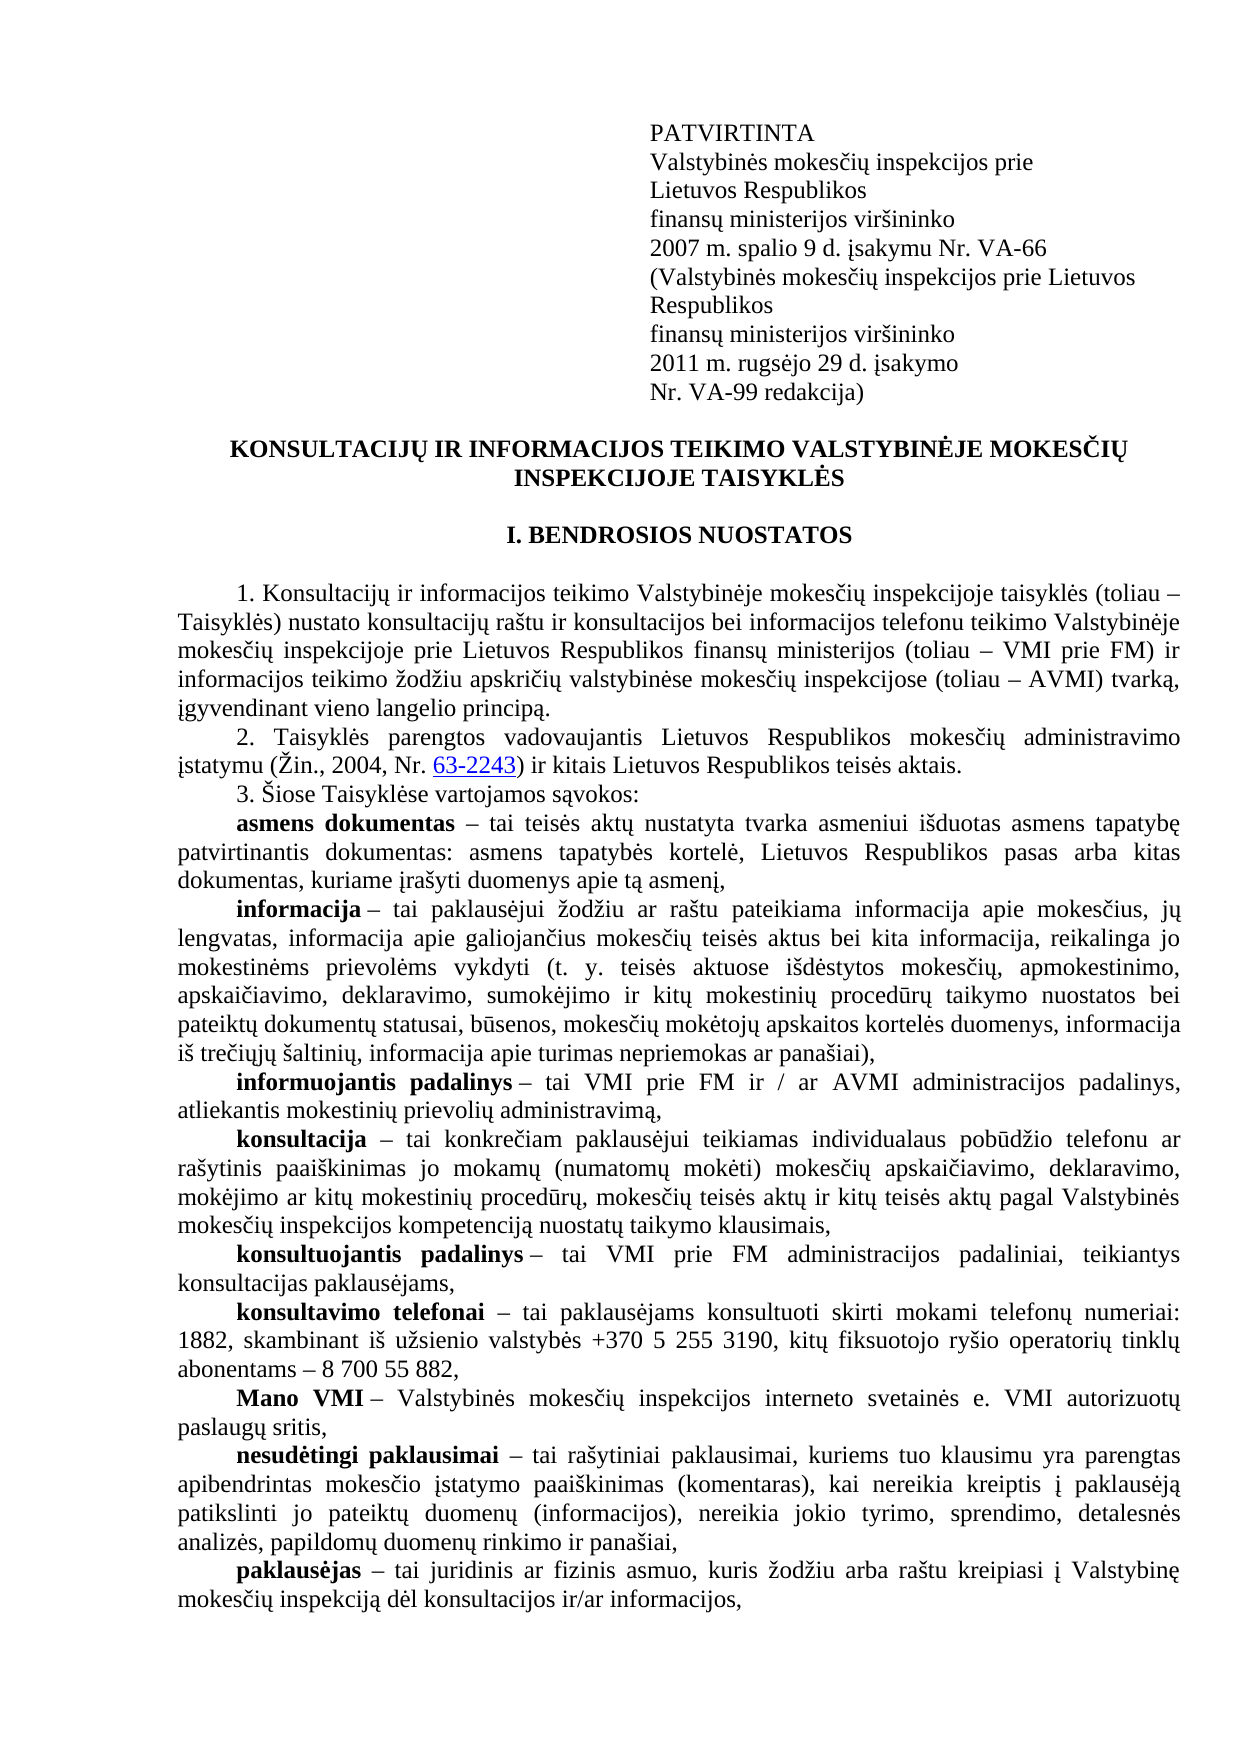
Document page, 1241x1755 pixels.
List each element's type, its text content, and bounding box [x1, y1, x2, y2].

text Mano VMI – Valstybinės mokesčių inspekcijos interneto svetainės e. VMI autorizuotų paslaugų sritis, [177, 1383, 1181, 1441]
text informuojantis padalinys – tai VMI prie FM ir / ar AVMI administracijos padalinys, atliekantis mokestinių prievolių administravimą, [177, 1067, 1181, 1124]
text konsultavimo telefonai – tai paklausėjams konsultuoti skirti mokami telefonų numeriai: 1882, skambinant iš užsienio valstybės +370 5 255 3190, kitų fiksuotojo ryšio operatorių tinklų abonentams – 8 700 55 882, [177, 1297, 1181, 1383]
text nesudėtingi paklausimai – tai rašytiniai paklausimai, kuriems tuo klausimu yra parengtas apibendrintas mokesčio įstatymo paaiškinimas (komentaras), kai nereikia kreiptis į paklausėją patikslinti jo pateiktų duomenų (informacijos), nereikia jokio tyrimo, sprendimo, detalesnės analizės, papildomų duomenų rinkimo ir panašiai, [177, 1441, 1181, 1556]
text I. BENDROSIOS NUOSTATOS [177, 521, 1181, 549]
text Valstybinės mokesčių inspekcijos prie [649, 147, 1181, 176]
text Nr. VA-99 redakcija) [649, 377, 1181, 406]
text 1. Konsultacijų ir informacijos teikimo Valstybinėje mokesčių inspekcijoje taisyklės (toliau – Taisyklės) nustato konsultacijų raštu ir konsultacijos bei informacijos telefonu teikimo Valstybinėje mokesčių inspekcijoje prie Lietuvos Respublikos finansų ministerijos (toliau – VMI prie FM) ir informacijos teikimo žodžiu apskričių valstybinėse mokesčių inspekcijose (toliau – AVMI) tvarką, įgyvendinant vieno langelio principą. [177, 578, 1181, 722]
text paklausėjas – tai juridinis ar fizinis asmuo, kuris žodžiu arba raštu kreipiasi į Valstybinę mokesčių inspekciją dėl konsultacijos ir/ar informacijos, [177, 1556, 1181, 1613]
text KONSULTACIJŲ IR INFORMACIJOS TEIKIMO VALSTYBINĖJE MOKESČIŲ INSPEKCIJOJE TAISYKLĖS [177, 434, 1181, 492]
text konsultacija – tai konkrečiam paklausėjui teikiamas individualaus pobūdžio telefonu ar rašytinis paaiškinimas jo mokamų (numatomų mokėti) mokesčių apskaičiavimo, deklaravimo, mokėjimo ar kitų mokestinių procedūrų, mokesčių teisės aktų ir kitų teisės aktų pagal Valstybinės mokesčių inspekcijos kompetenciją nuostatų taikymo klausimais, [177, 1124, 1181, 1239]
text 2. Taisyklės parengtos vadovaujantis Lietuvos Respublikos mokesčių administravimo įstatymu (Žin., 2004, Nr. 63-2243) ir kitais Lietuvos Respublikos teisės aktais. [177, 722, 1181, 779]
text asmens dokumentas – tai teisės aktų nustatyta tvarka asmeniui išduotas asmens tapatybę patvirtinantis dokumentas: asmens tapatybės kortelė, Lietuvos Respublikos pasas arba kitas dokumentas, kuriame įrašyti duomenys apie tą asmenį, [177, 808, 1181, 894]
text PATVIRTINTA [649, 118, 1181, 147]
text (Valstybinės mokesčių inspekcijos prie Lietuvos Respublikos [649, 262, 1181, 319]
text Lietuvos Respublikos [649, 176, 1181, 204]
text finansų ministerijos viršininko [649, 204, 1181, 233]
text 2007 m. spalio 9 d. įsakymu Nr. VA-66 [649, 233, 1181, 262]
text 3. Šiose Taisyklėse vartojamos sąvokos: [177, 779, 1181, 808]
text informacija – tai paklausėjui žodžiu ar raštu pateikiama informacija apie mokesčius, jų lengvatas, informacija apie galiojančius mokesčių teisės aktus bei kita informacija, reikalinga jo mokestinėms prievolėms vykdyti (t. y. teisės aktuose išdėstytos mokesčių, apmokestinimo, apskaičiavimo, deklaravimo, sumokėjimo ir kitų mokestinių procedūrų taikymo nuostatos bei pateiktų dokumentų statusai, būsenos, mokesčių mokėtojų apskaitos kortelės duomenys, informacija iš trečiųjų šaltinių, informacija apie turimas nepriemokas ar panašiai), [177, 894, 1181, 1067]
text konsultuojantis padalinys – tai VMI prie FM administracijos padaliniai, teikiantys konsultacijas paklausėjams, [177, 1239, 1181, 1297]
text 2011 m. rugsėjo 29 d. įsakymo [649, 348, 1181, 377]
text finansų ministerijos viršininko [649, 319, 1181, 348]
